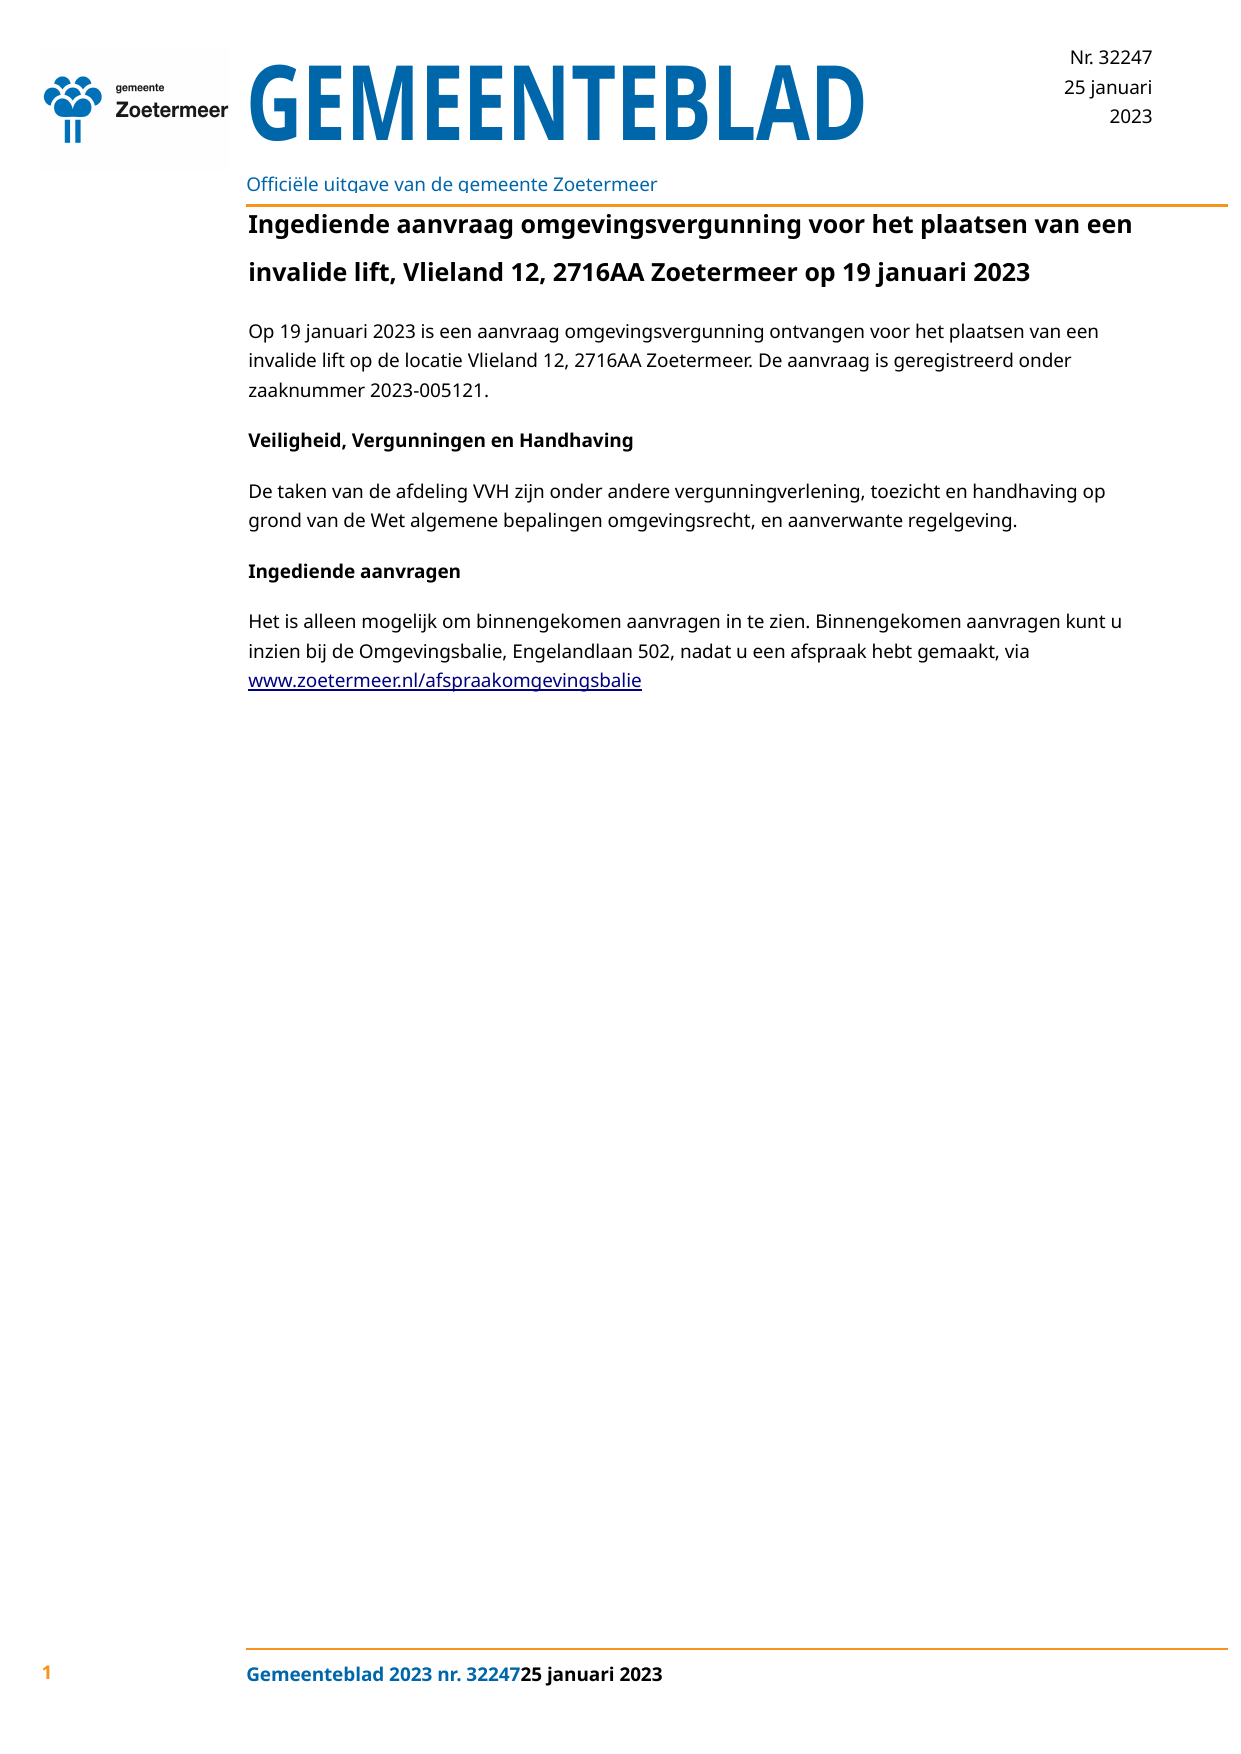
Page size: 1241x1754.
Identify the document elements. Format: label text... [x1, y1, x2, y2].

text Ingediende aanvraag omgevingsvergunning voor het plaatsen van een invalide lift, Vlieland 12, 2716AA Zoetermeer op 19 januari 2023 [248, 207, 1152, 288]
text Op 19 januari 2023 is een aanvraag omgevingsvergunning ontvangen voor het plaatsen van een invalide lift op de locatie Vlieland 12, 2716AA Zoetermeer. De aanvraag is geregistreerd onder zaaknummer 2023-005121. [248, 318, 1152, 403]
text Het is alleen mogelijk om binnengekomen aanvragen in te zien. Binnengekomen aanvragen kunt u inzien bij de Omgevingsbalie, Engelandlaan 502, nadat u een afspraak hebt gemaakt, via www.zoetermeer.nl/afspraakomgevingsbalie [248, 608, 1152, 693]
text De taken van de afdeling VVH zijn onder andere vergunningverlening, toezicht en handhaving op grond van de Wet algemene bepalingen omgevingsrecht, en aanverwante regelgeving. [248, 478, 1152, 533]
text Ingediende aanvragen [248, 558, 1152, 584]
text Veiligheid, Vergunningen en Handhaving [248, 427, 1152, 453]
picture [41, 47, 231, 172]
